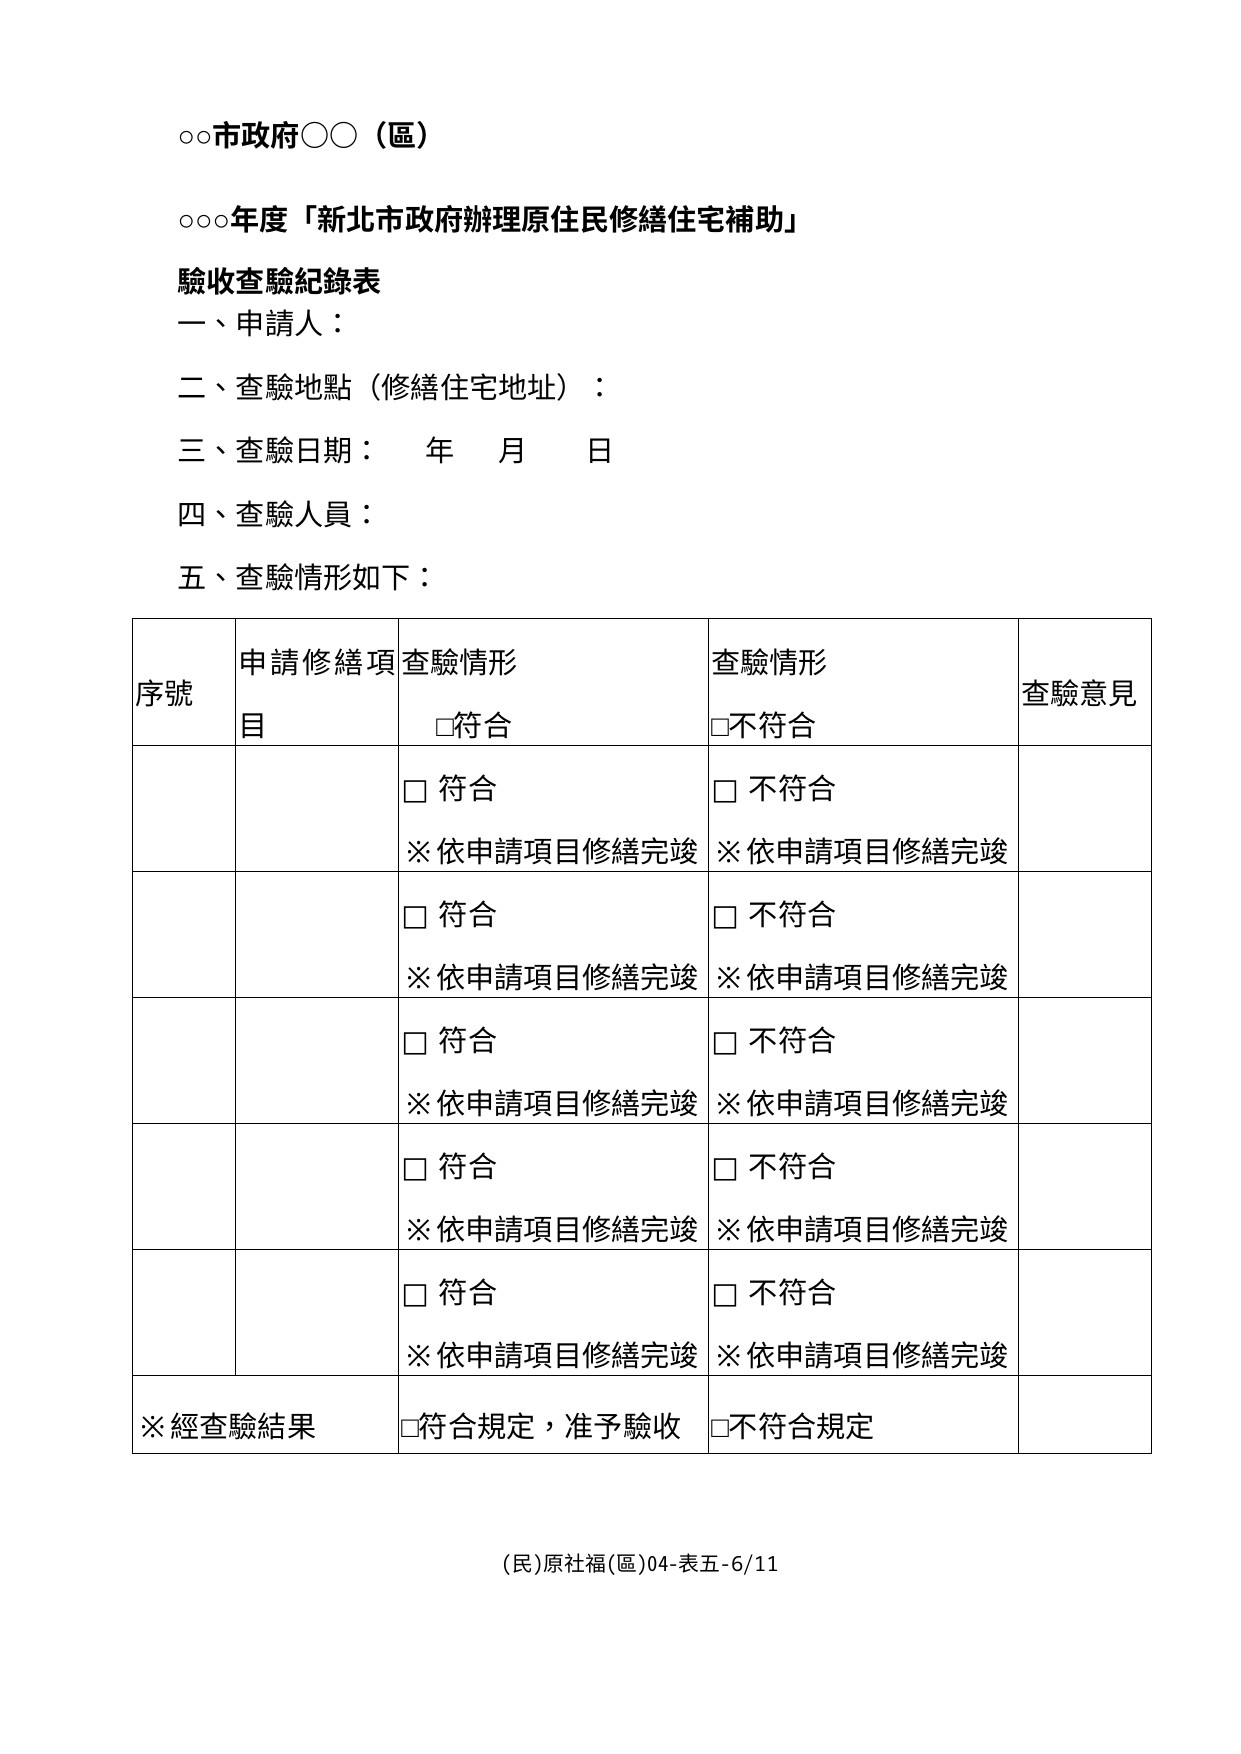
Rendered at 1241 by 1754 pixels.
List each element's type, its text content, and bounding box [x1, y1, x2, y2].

text 五、查驗情形如下： [177, 554, 1093, 597]
table_header 查驗情形 □符合 [399, 619, 708, 744]
table_cell 不符合 ※依申請項目修繕完竣 [709, 1250, 1018, 1375]
table_cell [133, 998, 235, 1123]
table_cell [1019, 1124, 1151, 1249]
table_cell 符合 ※依申請項目修繕完竣 [399, 998, 708, 1123]
table_cell 符合 ※依申請項目修繕完竣 [399, 1250, 708, 1375]
table_cell [133, 1124, 235, 1249]
table_header 查驗情形 □不符合 [709, 619, 1018, 744]
table_cell [1019, 872, 1151, 997]
table_cell [133, 1250, 235, 1375]
table_cell [236, 998, 398, 1123]
table_cell [236, 1124, 398, 1249]
text ○○○年度「新北市政府辦理原住民修繕住宅補助」 [177, 176, 1093, 238]
table_cell [236, 746, 398, 871]
table_cell [133, 872, 235, 997]
table_cell 不符合 ※依申請項目修繕完竣 [709, 872, 1018, 997]
table_cell [133, 746, 235, 871]
text 驗收查驗紀錄表 [177, 238, 1093, 301]
table_header 序號 [133, 619, 235, 744]
text 二、查驗地點（修繕住宅地址）： [177, 364, 1093, 406]
table_cell □不符合規定 [709, 1376, 1018, 1453]
text 四、查驗人員： [177, 491, 1093, 533]
table_cell [1019, 746, 1151, 871]
table_cell [1019, 1376, 1151, 1453]
table_cell [236, 872, 398, 997]
table_header 查驗意見 [1019, 619, 1151, 744]
table_cell 不符合 ※依申請項目修繕完竣 [709, 998, 1018, 1123]
table_cell 符合 ※依申請項目修繕完竣 [399, 746, 708, 871]
table_cell 符合 ※依申請項目修繕完竣 [399, 872, 708, 997]
table_header 申請修繕項目 [236, 619, 398, 744]
table_cell [1019, 998, 1151, 1123]
table_cell □符合規定，准予驗收 [399, 1376, 708, 1453]
text 三、查驗日期： 年 月 日 [177, 428, 1093, 470]
table_cell ※經查驗結果 [133, 1376, 398, 1453]
text 一、申請人： [177, 301, 1093, 343]
table_cell 符合 ※依申請項目修繕完竣 [399, 1124, 708, 1249]
table_cell [1019, 1250, 1151, 1375]
text ○○市政府○○（區） [177, 92, 1093, 155]
table_cell [236, 1250, 398, 1375]
table_cell 不符合 ※依申請項目修繕完竣 [709, 1124, 1018, 1249]
table_cell 不符合 ※依申請項目修繕完竣 [709, 746, 1018, 871]
